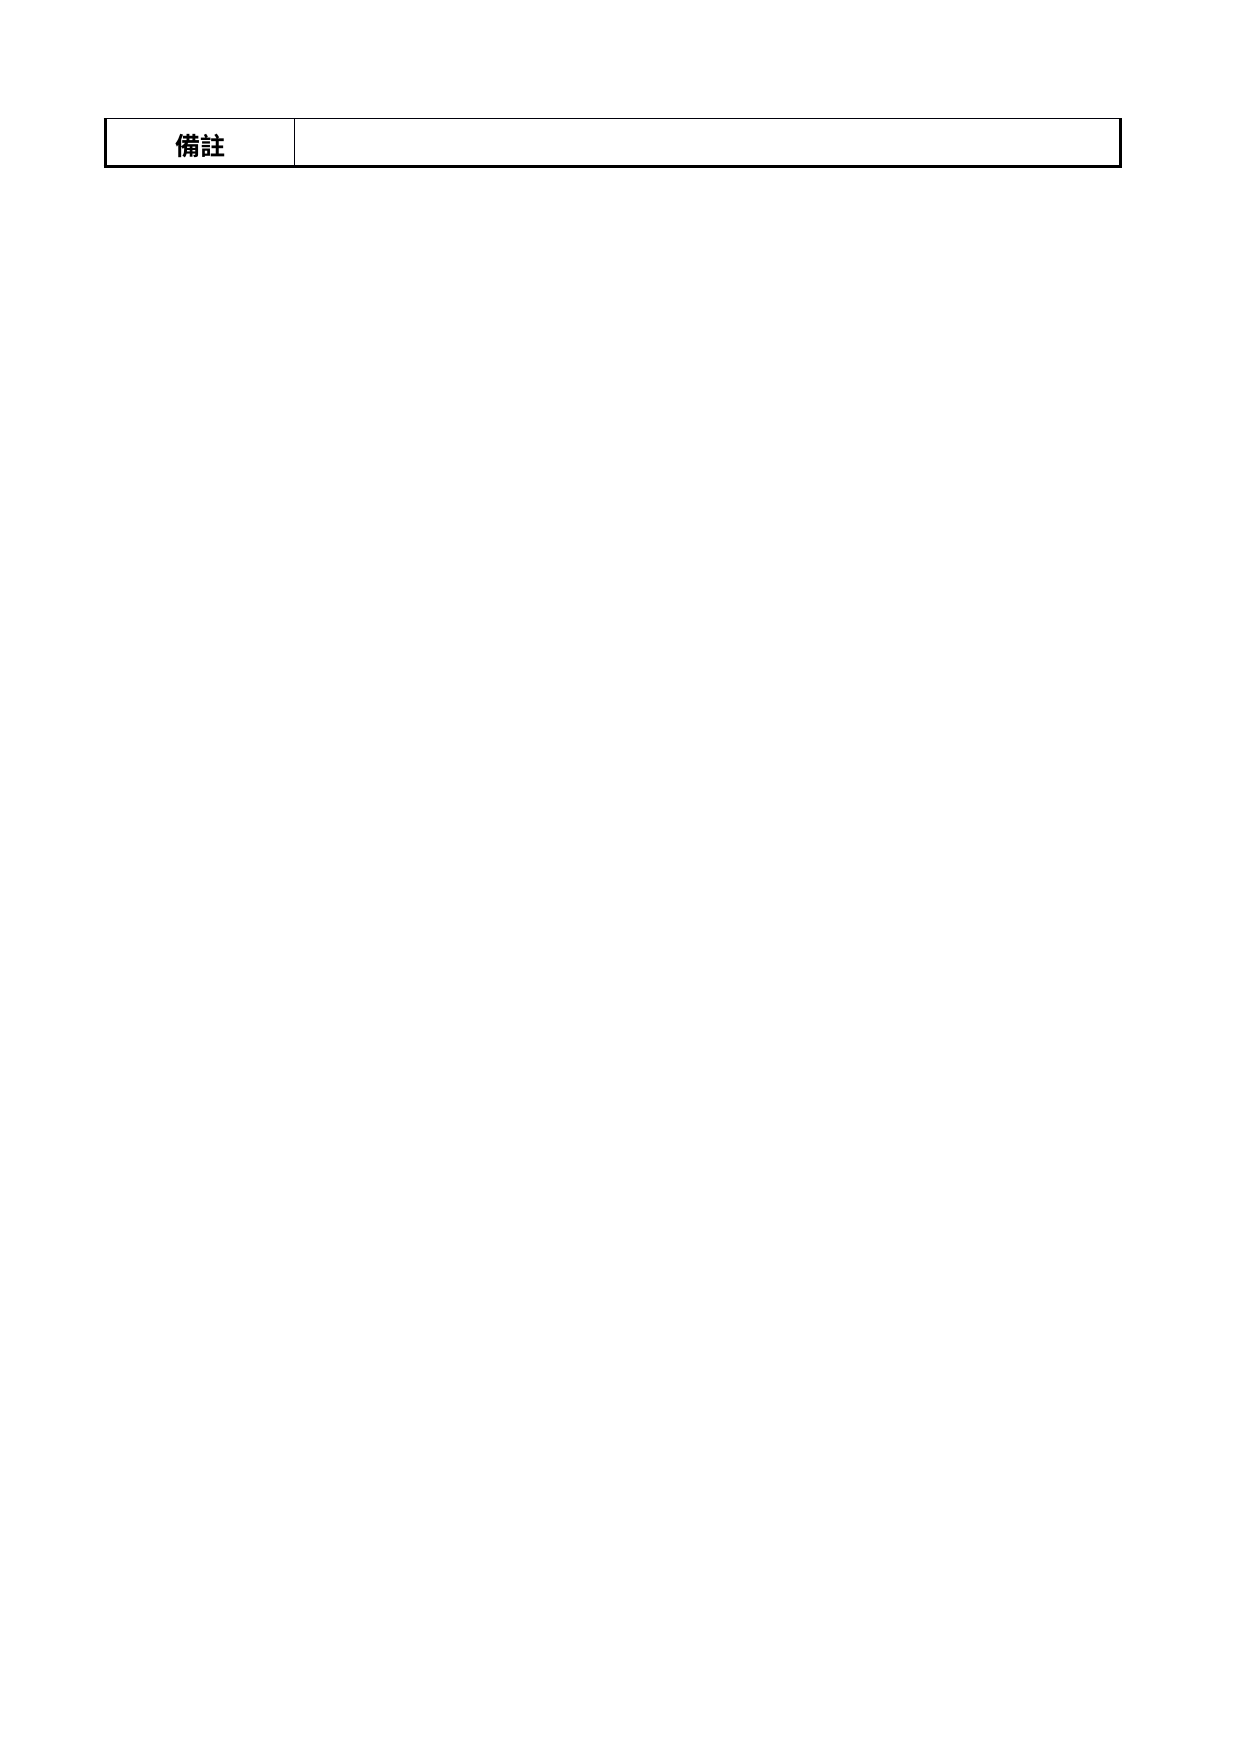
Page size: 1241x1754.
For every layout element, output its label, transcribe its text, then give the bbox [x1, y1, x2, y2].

table_cell [295, 119, 1119, 165]
table_cell 備註 [107, 119, 294, 165]
